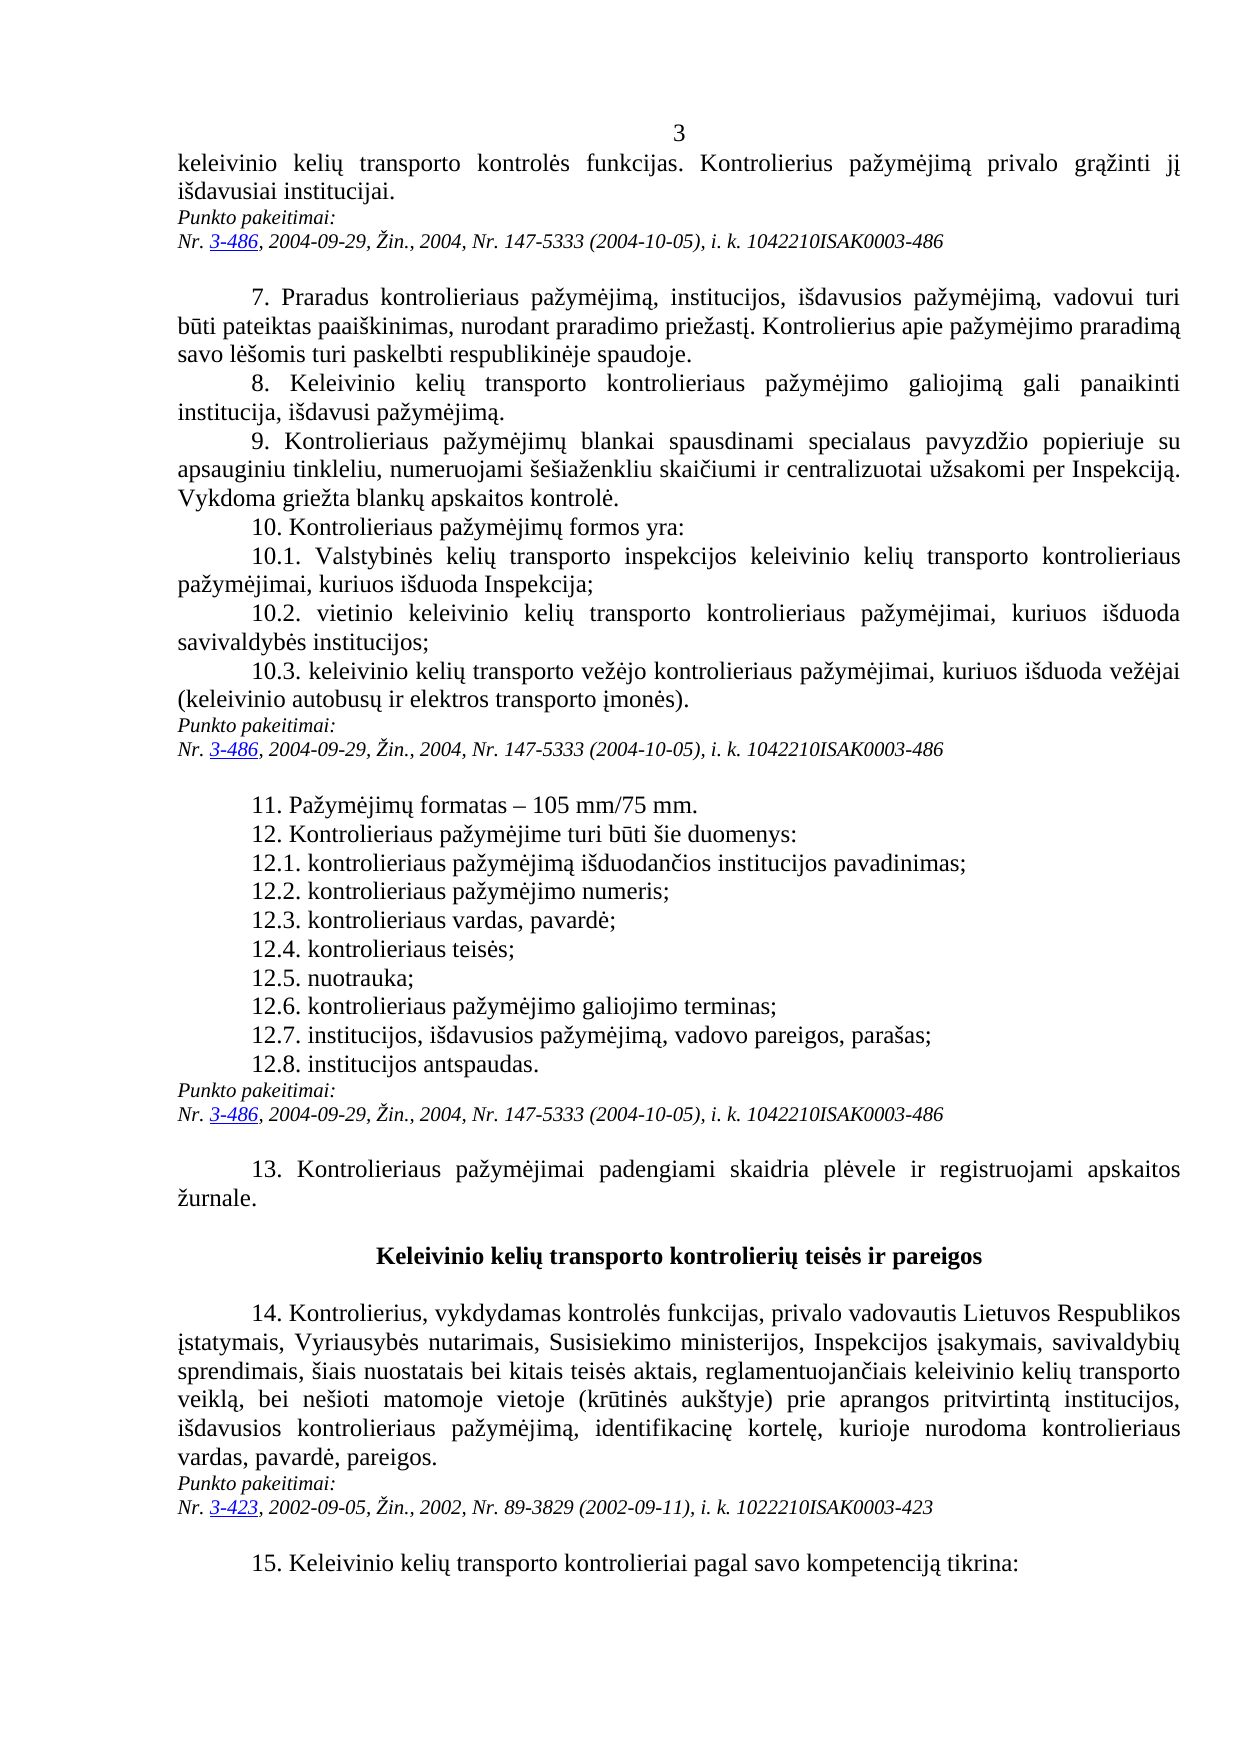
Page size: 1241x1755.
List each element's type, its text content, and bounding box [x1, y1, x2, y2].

text Nr. 3-486, 2004-09-29, Žin., 2004, Nr. 147-5333 (2004-10-05), i. k. 1042210ISAK0003-486 [177, 229, 1181, 253]
text Keleivinio kelių transporto kontrolierių teisės ir pareigos [177, 1241, 1181, 1269]
text 10.1. Valstybinės kelių transporto inspekcijos keleivinio kelių transporto kontrolieriaus pažymėjimai, kuriuos išduoda Inspekcija; [177, 541, 1181, 598]
text 12.7. institucijos, išdavusios pažymėjimą, vadovo pareigos, parašas; [177, 1020, 1181, 1049]
text 15. Keleivinio kelių transporto kontrolieriai pagal savo kompetenciją tikrina: [177, 1548, 1181, 1576]
text Punkto pakeitimai: [177, 1471, 1181, 1495]
text 11. Pažymėjimų formatas – 105 mm/75 mm. [177, 790, 1181, 819]
text 12.6. kontrolieriaus pažymėjimo galiojimo terminas; [177, 991, 1181, 1020]
text Nr. 3-423, 2002-09-05, Žin., 2002, Nr. 89-3829 (2002-09-11), i. k. 1022210ISAK0003-423 [177, 1495, 1181, 1519]
text 12.2. kontrolieriaus pažymėjimo numeris; [177, 876, 1181, 905]
text 14. Kontrolierius, vykdydamas kontrolės funkcijas, privalo vadovautis Lietuvos Respublikos įstatymais, Vyriausybės nutarimais, Susisiekimo ministerijos, Inspekcijos įsakymais, savivaldybių sprendimais, šiais nuostatais bei kitais teisės aktais, reglamentuojančiais keleivinio kelių transporto veiklą, bei nešioti matomoje vietoje (krūtinės aukštyje) prie aprangos pritvirtintą institucijos, išdavusios kontrolieriaus pažymėjimą, identifikacinę kortelę, kurioje nurodoma kontrolieriaus vardas, pavardė, pareigos. [177, 1298, 1181, 1471]
text 10.2. vietinio keleivinio kelių transporto kontrolieriaus pažymėjimai, kuriuos išduoda savivaldybės institucijos; [177, 598, 1181, 656]
text 12.8. institucijos antspaudas. [177, 1049, 1181, 1078]
text Punkto pakeitimai: [177, 205, 1181, 229]
text 9. Kontrolieriaus pažymėjimų blankai spausdinami specialaus pavyzdžio popieriuje su apsauginiu tinkleliu, numeruojami šešiaženkliu skaičiumi ir centralizuotai užsakomi per Inspekciją. Vykdoma griežta blankų apskaitos kontrolė. [177, 426, 1181, 512]
text 12.4. kontrolieriaus teisės; [177, 934, 1181, 963]
text Nr. 3-486, 2004-09-29, Žin., 2004, Nr. 147-5333 (2004-10-05), i. k. 1042210ISAK0003-486 [177, 737, 1181, 761]
text 12. Kontrolieriaus pažymėjime turi būti šie duomenys: [177, 819, 1181, 848]
text 12.1. kontrolieriaus pažymėjimą išduodančios institucijos pavadinimas; [177, 848, 1181, 876]
text Nr. 3-486, 2004-09-29, Žin., 2004, Nr. 147-5333 (2004-10-05), i. k. 1042210ISAK0003-486 [177, 1102, 1181, 1126]
text 8. Keleivinio kelių transporto kontrolieriaus pažymėjimo galiojimą gali panaikinti institucija, išdavusi pažymėjimą. [177, 368, 1181, 426]
text 10.3. keleivinio kelių transporto vežėjo kontrolieriaus pažymėjimai, kuriuos išduoda vežėjai (keleivinio autobusų ir elektros transporto įmonės). [177, 656, 1181, 713]
text 12.5. nuotrauka; [177, 963, 1181, 991]
text keleivinio kelių transporto kontrolės funkcijas. Kontrolierius pažymėjimą privalo grąžinti jį išdavusiai institucijai. [177, 148, 1181, 205]
text 7. Praradus kontrolieriaus pažymėjimą, institucijos, išdavusios pažymėjimą, vadovui turi būti pateiktas paaiškinimas, nurodant praradimo priežastį. Kontrolierius apie pažymėjimo praradimą savo lėšomis turi paskelbti respublikinėje spaudoje. [177, 282, 1181, 368]
text 13. Kontrolieriaus pažymėjimai padengiami skaidria plėvele ir registruojami apskaitos žurnale. [177, 1154, 1181, 1212]
text Punkto pakeitimai: [177, 1078, 1181, 1102]
text 10. Kontrolieriaus pažymėjimų formos yra: [177, 512, 1181, 541]
text Punkto pakeitimai: [177, 713, 1181, 737]
text 12.3. kontrolieriaus vardas, pavardė; [177, 905, 1181, 934]
